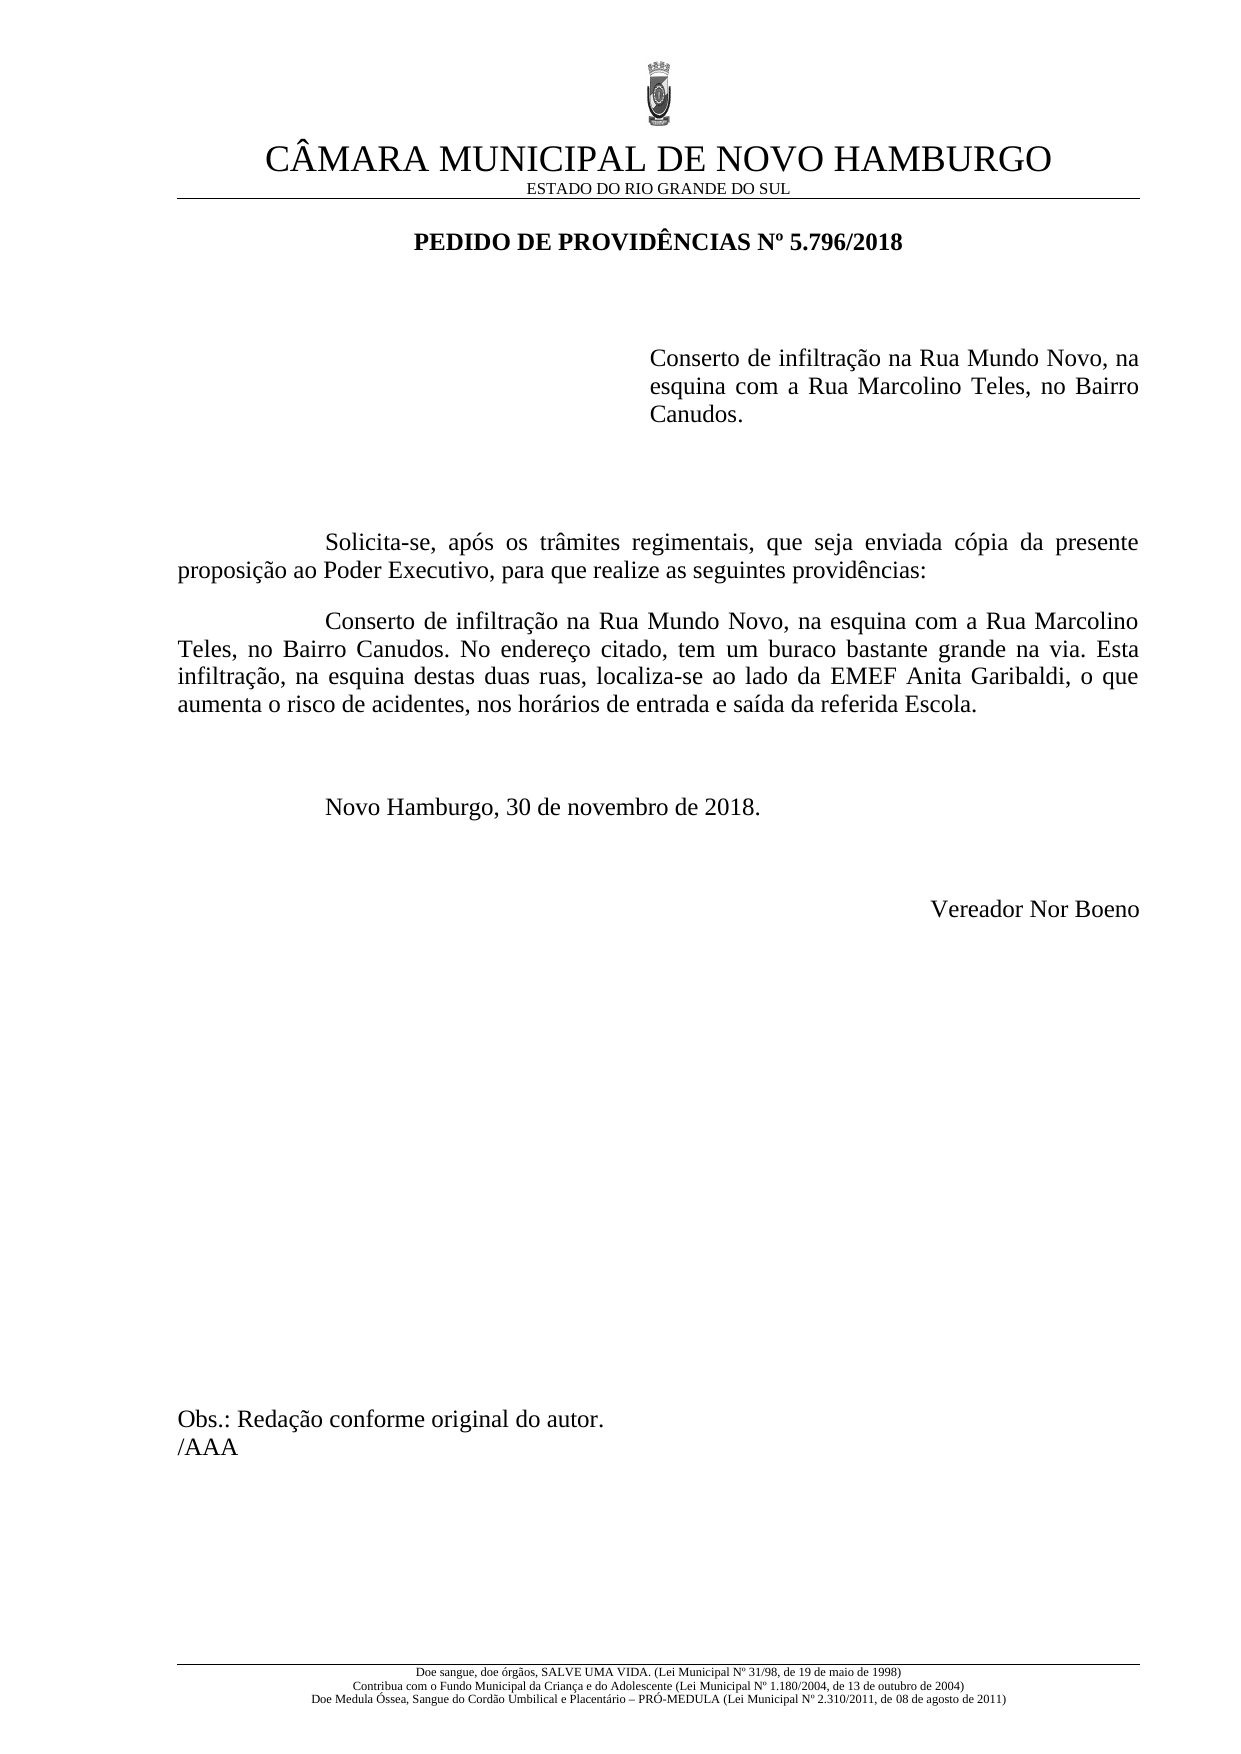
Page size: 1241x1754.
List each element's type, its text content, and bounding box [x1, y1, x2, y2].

text Solicita-se, após os trâmites regimentais, que seja enviada cópia da presente proposição ao Poder Executivo, para que realize as seguintes providências: [177, 528, 1140, 583]
text Novo Hamburgo, 30 de novembro de 2018. [177, 793, 1140, 820]
text /AAA [177, 1433, 1140, 1461]
text Vereador Nor Boeno [177, 895, 1140, 923]
text PEDIDO DE PROVIDÊNCIAS Nº 5.796/2018 [177, 228, 1140, 256]
text Conserto de infiltração na Rua Mundo Novo, na esquina com a Rua Marcolino Teles, no Bairro Canudos. No endereço citado, tem um buraco bastante grande na via. Esta infiltração, na esquina destas duas ruas, localiza-se ao lado da EMEF Anita Garibaldi, o que aumenta o risco de acidentes, nos horários de entrada e saída da referida Escola. [177, 607, 1140, 718]
text Obs.: Redação conforme original do autor. [177, 1406, 1140, 1433]
text Conserto de infiltração na Rua Mundo Novo, na esquina com a Rua Marcolino Teles, no Bairro Canudos. [649, 344, 1140, 428]
